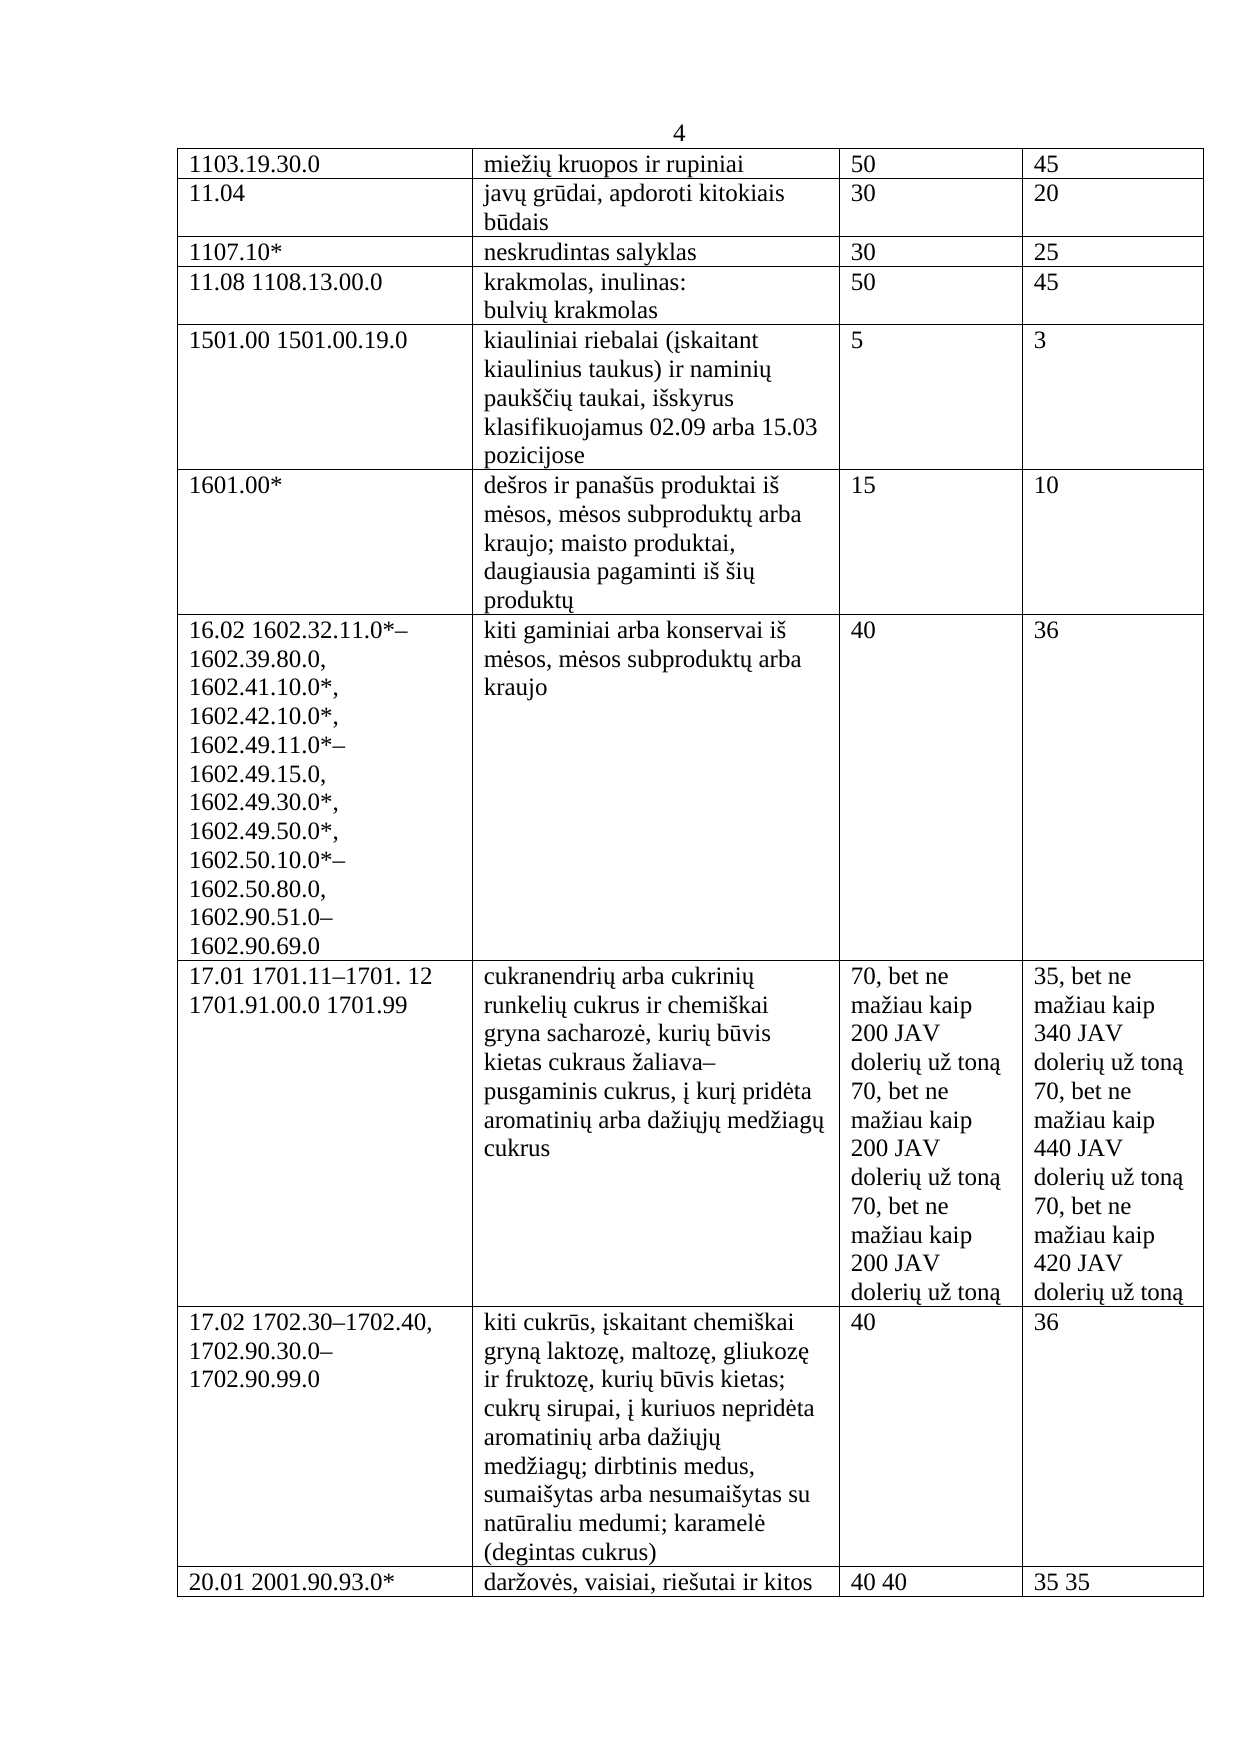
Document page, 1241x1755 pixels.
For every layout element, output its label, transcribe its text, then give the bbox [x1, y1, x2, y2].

table_cell 50 [840, 267, 1022, 324]
table_cell kiti cukrūs, įskaitant chemiškai gryną laktozę, maltozę, gliukozę ir fruktozę, kurių būvis kietas; cukrų sirupai, į kuriuos nepridėta aromatinių arba dažiųjų medžiagų; dirbtinis medus, sumaišytas arba nesumaišytas su natūraliu medumi; karamelė (degintas cukrus) [473, 1307, 839, 1566]
table_cell 1501.00 1501.00.19.0 [178, 325, 472, 469]
table_cell 11.04 [178, 179, 472, 236]
table_cell 5 [840, 325, 1022, 469]
table_cell 20.01 2001.90.93.0* [178, 1567, 472, 1596]
table_cell 16.02 1602.32.11.0*–1602.39.80.0, 1602.41.10.0*, 1602.42.10.0*, 1602.49.11.0*–1602.49.15.0, 1602.49.30.0*, 1602.49.50.0*, 1602.50.10.0*–1602.50.80.0, 1602.90.51.0–1602.90.69.0 [178, 615, 472, 960]
table_cell 17.01 1701.11–1701. 12 1701.91.00.0 1701.99 [178, 961, 472, 1306]
table_cell 35 35 [1023, 1567, 1203, 1596]
table_cell 36 [1023, 615, 1203, 960]
table_cell javų grūdai, apdoroti kitokiais būdais [473, 179, 839, 236]
table_cell krakmolas, inulinas: bulvių krakmolas [473, 267, 839, 324]
table_cell 45 [1023, 149, 1203, 177]
table_cell 36 [1023, 1307, 1203, 1566]
table_cell 70, bet ne mažiau kaip 200 JAV dolerių už toną 70, bet ne mažiau kaip 200 JAV dolerių už toną 70, bet ne mažiau kaip 200 JAV dolerių už toną [840, 961, 1022, 1306]
table_cell 25 [1023, 237, 1203, 266]
table_cell kiti gaminiai arba konservai iš mėsos, mėsos subproduktų arba kraujo [473, 615, 839, 960]
table_cell 17.02 1702.30–1702.40, 1702.90.30.0–1702.90.99.0 [178, 1307, 472, 1566]
table_cell dešros ir panašūs produktai iš mėsos, mėsos subproduktų arba kraujo; maisto produktai, daugiausia pagaminti iš šių produktų [473, 470, 839, 614]
table_cell kiauliniai riebalai (įskaitant kiaulinius taukus) ir naminių paukščių taukai, išskyrus klasifikuojamus 02.09 arba 15.03 pozicijose [473, 325, 839, 469]
table_cell 1103.19.30.0 [178, 149, 472, 177]
table_cell neskrudintas salyklas [473, 237, 839, 266]
table_cell 20 [1023, 179, 1203, 236]
table_cell 1107.10* [178, 237, 472, 266]
table_cell 30 [840, 237, 1022, 266]
table_cell 15 [840, 470, 1022, 614]
table_cell 40 40 [840, 1567, 1022, 1596]
table_cell 35, bet ne mažiau kaip 340 JAV dolerių už toną 70, bet ne mažiau kaip 440 JAV dolerių už toną 70, bet ne mažiau kaip 420 JAV dolerių už toną [1023, 961, 1203, 1306]
table_cell cukranendrių arba cukrinių runkelių cukrus ir chemiškai gryna sacharozė, kurių būvis kietas cukraus žaliava–pusgaminis cukrus, į kurį pridėta aromatinių arba dažiųjų medžiagų cukrus [473, 961, 839, 1306]
table_cell 45 [1023, 267, 1203, 324]
table_cell 50 [840, 149, 1022, 177]
table_cell 3 [1023, 325, 1203, 469]
table_cell 40 [840, 615, 1022, 960]
table_cell 10 [1023, 470, 1203, 614]
table_cell miežių kruopos ir rupiniai [473, 149, 839, 177]
table_cell 11.08 1108.13.00.0 [178, 267, 472, 324]
table_cell 40 [840, 1307, 1022, 1566]
table_cell daržovės, vaisiai, riešutai ir kitos [473, 1567, 839, 1596]
table_cell 30 [840, 179, 1022, 236]
table_cell 1601.00* [178, 470, 472, 614]
